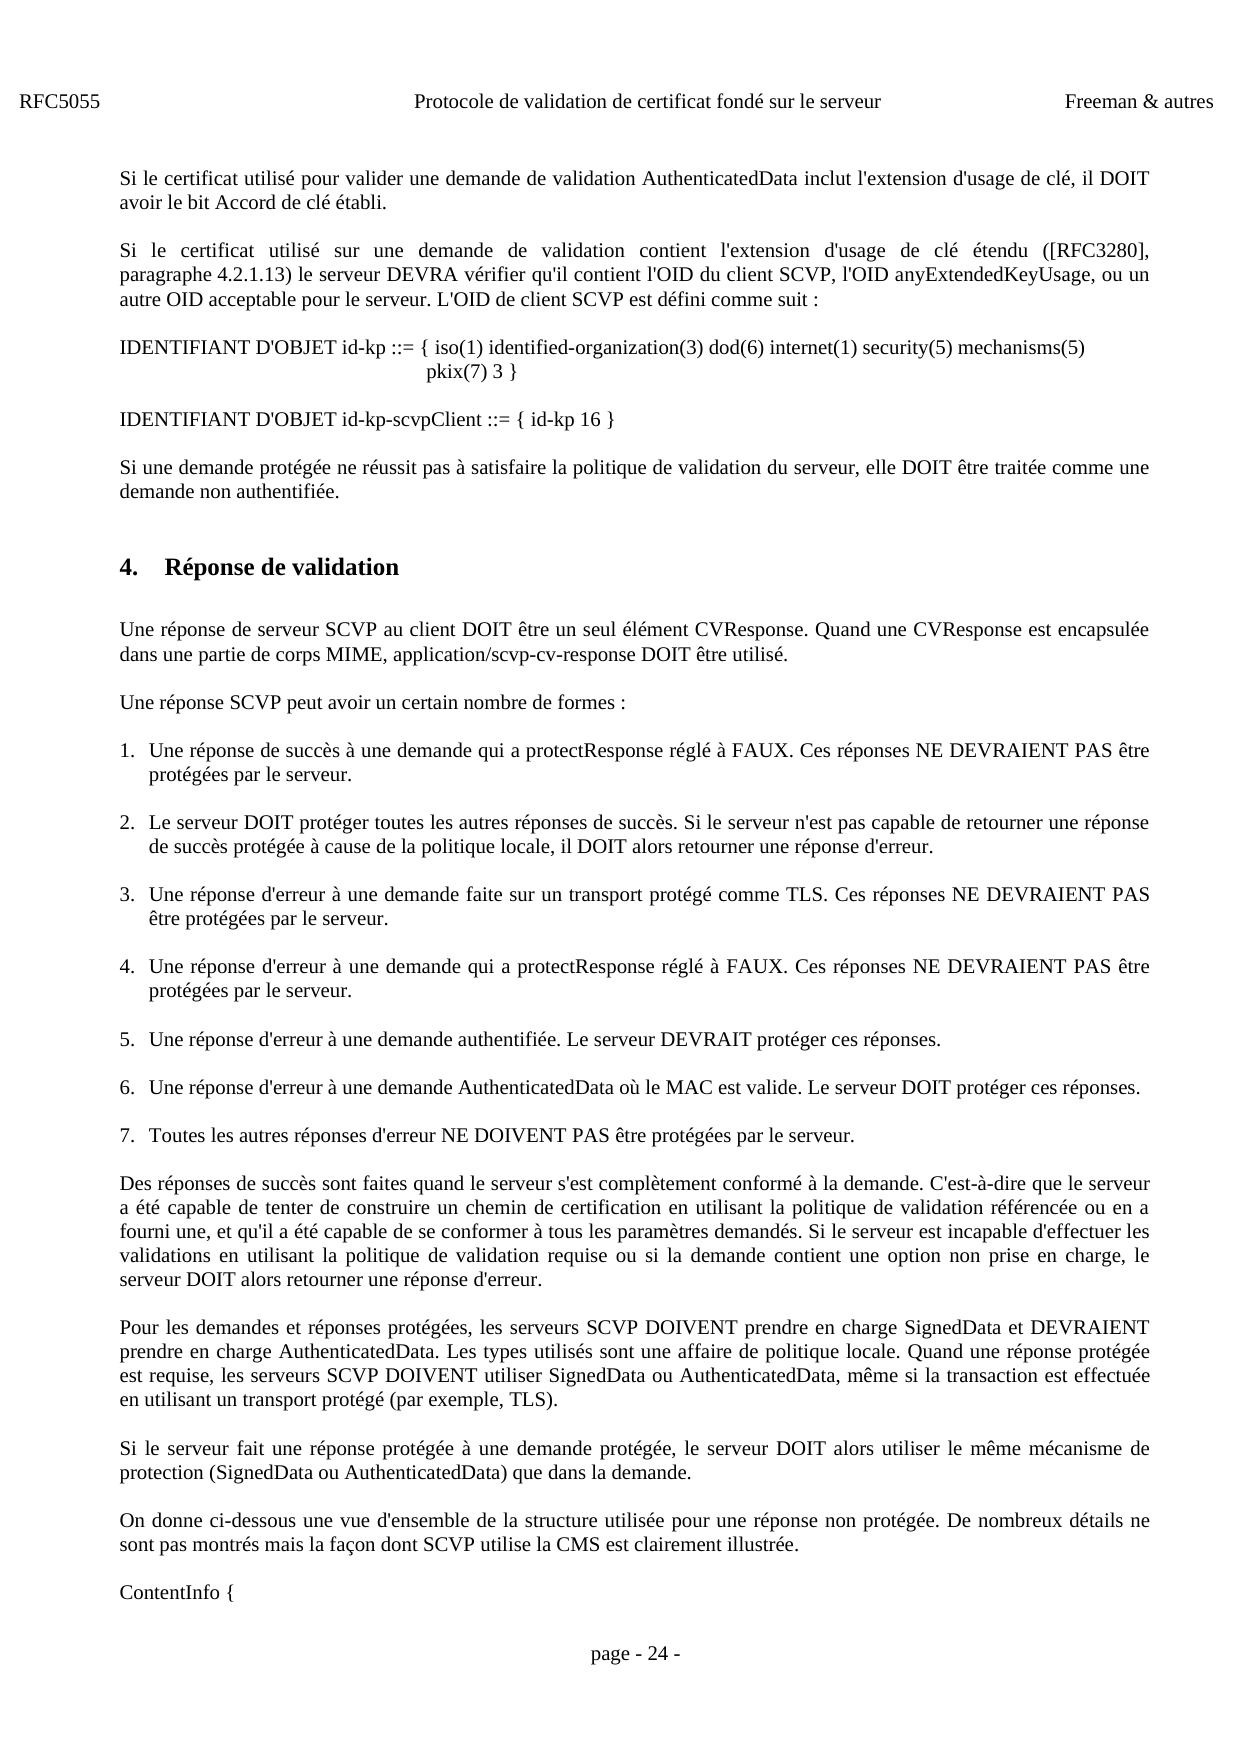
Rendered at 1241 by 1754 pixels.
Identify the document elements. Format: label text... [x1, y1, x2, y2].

text Des réponses de succès sont faites quand le serveur s'est complètement conformé à la demande. C'est-à-dire que le serveur a été capable de tenter de construire un chemin de certification en utilisant la politique de validation référencée ou en a fourni une, et qu'il a été capable de se conformer à tous les paramètres demandés. Si le serveur est incapable d'effectuer les validations en utilisant la politique de validation requise ou si la demande contient une option non prise en charge, le serveur DOIT alors retourner une réponse d'erreur. [119, 1171, 1152, 1291]
text 3. Une réponse d'erreur à une demande faite sur un transport protégé comme TLS. Ces réponses NE DEVRAIENT PAS être protégées par le serveur. [119, 882, 1152, 930]
text 2. Le serveur DOIT protéger toutes les autres réponses de succès. Si le serveur n'est pas capable de retourner une réponse de succès protégée à cause de la politique locale, il DOIT alors retourner une réponse d'erreur. [119, 810, 1152, 858]
text Si une demande protégée ne réussit pas à satisfaire la politique de validation du serveur, elle DOIT être traitée comme une demande non authentifiée. [119, 455, 1152, 503]
text IDENTIFIANT D'OBJET id-kp-scvpClient ::= { id-kp 16 } [119, 407, 1152, 431]
text Une réponse de serveur SCVP au client DOIT être un seul élément CVResponse. Quand une CVResponse est encapsulée dans une partie de corps MIME, application/scvp-cv-response DOIT être utilisé. [119, 617, 1152, 666]
text 1. Une réponse de succès à une demande qui a protectResponse réglé à FAUX. Ces réponses NE DEVRAIENT PAS être protégées par le serveur. [119, 738, 1152, 786]
text 7. Toutes les autres réponses d'erreur NE DOIVENT PAS être protégées par le serveur. [119, 1123, 1152, 1147]
text 5. Une réponse d'erreur à une demande authentifiée. Le serveur DEVRAIT protéger ces réponses. [119, 1026, 1152, 1051]
text Si le certificat utilisé sur une demande de validation contient l'extension d'usage de clé étendu ([RFC3280], paragraphe 4.2.1.13) le serveur DEVRA vérifier qu'il contient l'OID du client SCVP, l'OID anyExtendedKeyUsage, ou un autre OID acceptable pour le serveur. L'OID de client SCVP est défini comme suit : [119, 238, 1152, 311]
text ContentInfo { [119, 1580, 1152, 1604]
text Pour les demandes et réponses protégées, les serveurs SCVP DOIVENT prendre en charge SignedData et DEVRAIENT prendre en charge AuthenticatedData. Les types utilisés sont une affaire de politique locale. Quand une réponse protégée est requise, les serveurs SCVP DOIVENT utiliser SignedData ou AuthenticatedData, même si la transaction est effectuée en utilisant un transport protégé (par exemple, TLS). [119, 1315, 1152, 1411]
text On donne ci-dessous une vue d'ensemble de la structure utilisée pour une réponse non protégée. De nombreux détails ne sont pas montrés mais la façon dont SCVP utilise la CMS est clairement illustrée. [119, 1508, 1152, 1556]
text 4. Une réponse d'erreur à une demande qui a protectResponse réglé à FAUX. Ces réponses NE DEVRAIENT PAS être protégées par le serveur. [119, 954, 1152, 1002]
subtitle 4. Réponse de validation [119, 552, 1152, 581]
text Si le serveur fait une réponse protégée à une demande protégée, le serveur DOIT alors utiliser le même mécanisme de protection (SignedData ou AuthenticatedData) que dans la demande. [119, 1436, 1152, 1484]
text Si le certificat utilisé pour valider une demande de validation AuthenticatedData inclut l'extension d'usage de clé, il DOIT avoir le bit Accord de clé établi. [119, 166, 1152, 214]
text IDENTIFIANT D'OBJET id-kp ::= { iso(1) identified-organization(3) dod(6) internet(1) security(5) mechanisms(5) pkix(7) 3 } [119, 334, 1152, 383]
text 6. Une réponse d'erreur à une demande AuthenticatedData où le MAC est valide. Le serveur DOIT protéger ces réponses. [119, 1074, 1152, 1099]
text Une réponse SCVP peut avoir un certain nombre de formes : [119, 689, 1152, 714]
